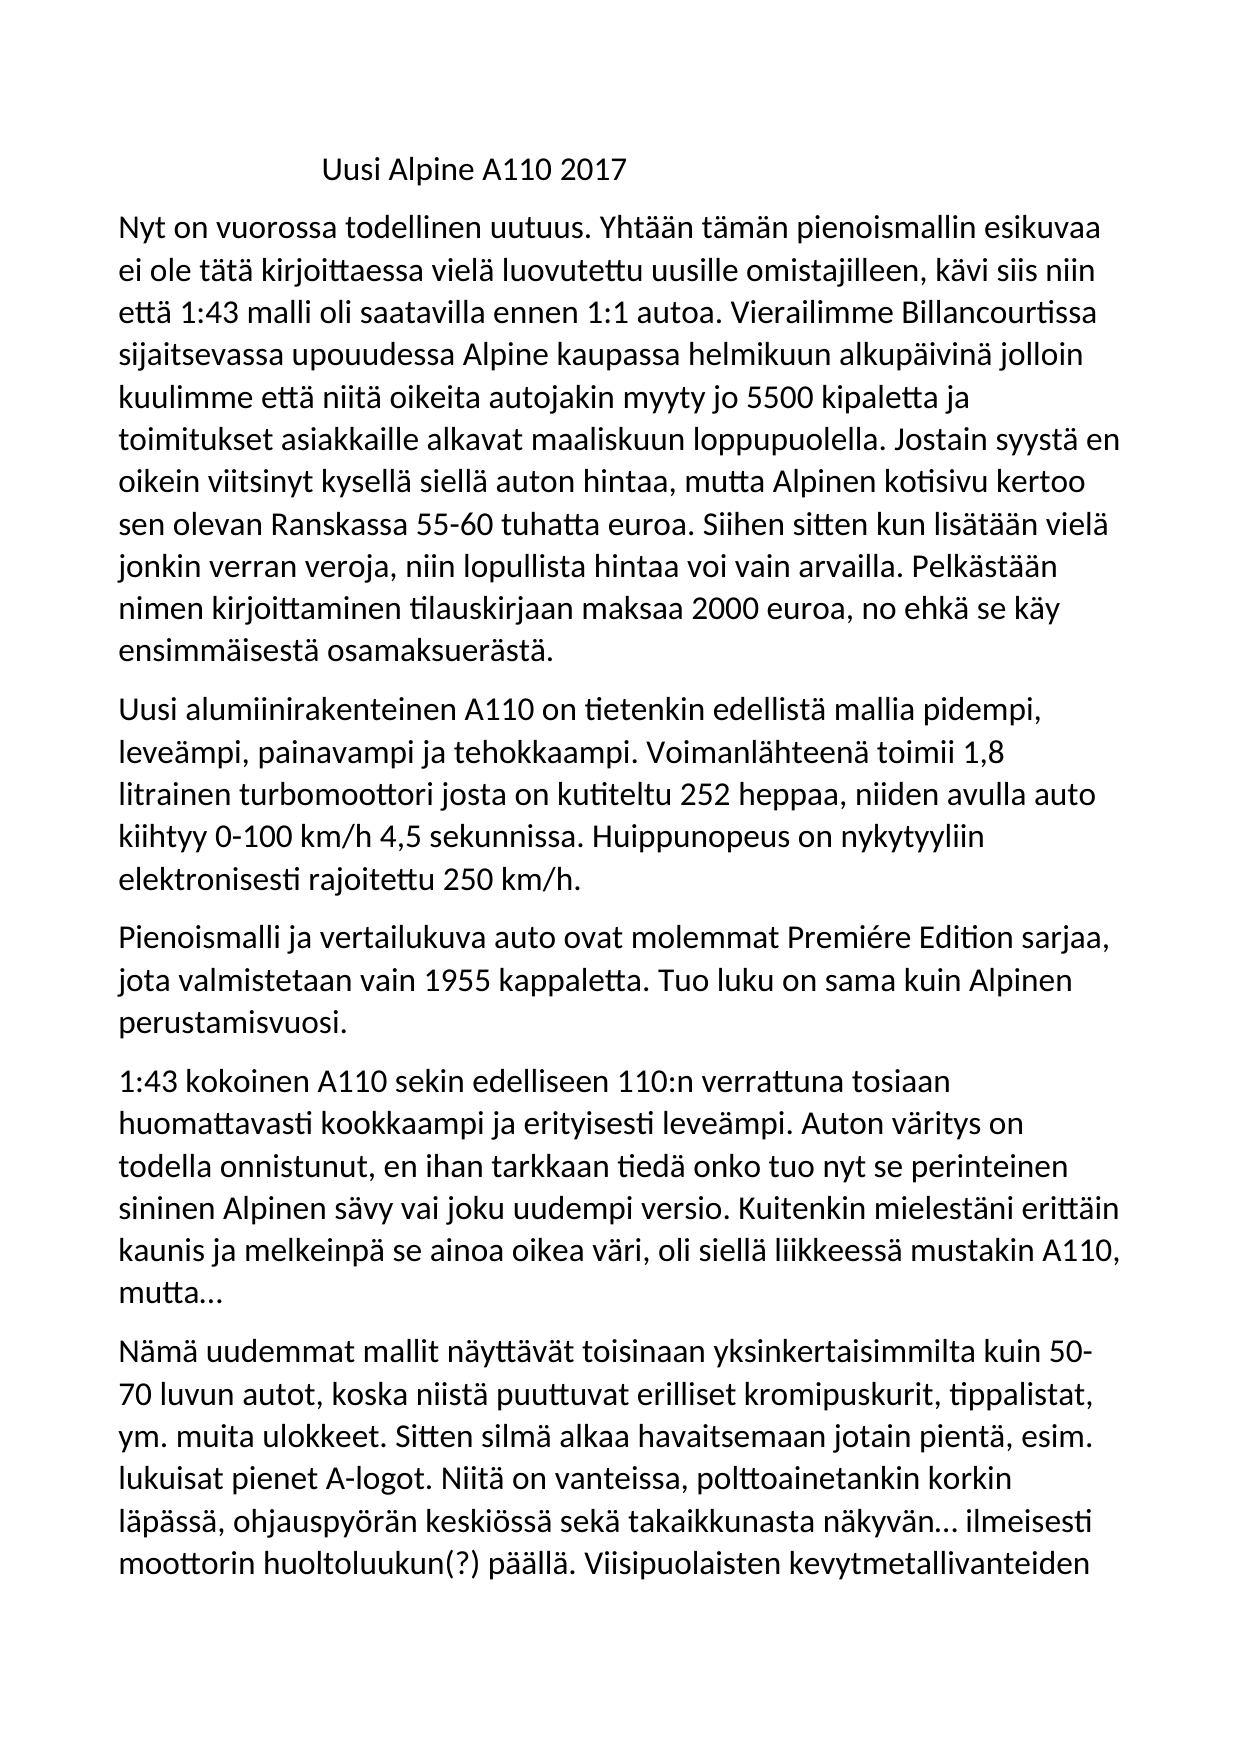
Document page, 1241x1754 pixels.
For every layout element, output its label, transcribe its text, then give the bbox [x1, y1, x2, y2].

text Uusi alumiinirakenteinen A110 on tietenkin edellistä mallia pidempi, leveämpi, painavampi ja tehokkaampi. Voimanlähteenä toimii 1,8 litrainen turbomoottori josta on kutiteltu 252 heppaa, niiden avulla auto kiihtyy 0-100 km/h 4,5 sekunnissa. Huippunopeus on nykytyyliin elektronisesti rajoitettu 250 km/h. [118, 688, 1122, 898]
text Nyt on vuorossa todellinen uutuus. Yhtään tämän pienoismallin esikuvaa ei ole tätä kirjoittaessa vielä luovutettu uusille omistajilleen, kävi siis niin että 1:43 malli oli saatavilla ennen 1:1 autoa. Vierailimme Billancourtissa sijaitsevassa upouudessa Alpine kaupassa helmikuun alkupäivinä jolloin kuulimme että niitä oikeita autojakin myyty jo 5500 kipaletta ja toimitukset asiakkaille alkavat maaliskuun loppupuolella. Jostain syystä en oikein viitsinyt kysellä siellä auton hintaa, mutta Alpinen kotisivu kertoo sen olevan Ranskassa 55-60 tuhatta euroa. Siihen sitten kun lisätään vielä jonkin verran veroja, niin lopullista hintaa voi vain arvailla. Pelkästään nimen kirjoittaminen tilauskirjaan maksaa 2000 euroa, no ehkä se käy ensimmäisestä osamaksuerästä. [118, 207, 1122, 670]
text Uusi Alpine A110 2017 [118, 148, 1122, 188]
text Pienoismalli ja vertailukuva auto ovat molemmat Premiére Edition sarjaa, jota valmistetaan vain 1955 kappaletta. Tuo luku on sama kuin Alpinen perustamisvuosi. [118, 917, 1122, 1042]
text 1:43 kokoinen A110 sekin edelliseen 110:n verrattuna tosiaan huomattavasti kookkaampi ja erityisesti leveämpi. Auton väritys on todella onnistunut, en ihan tarkkaan tiedä onko tuo nyt se perinteinen sininen Alpinen sävy vai joku uudempi versio. Kuitenkin mielestäni erittäin kaunis ja melkeinpä se ainoa oikea väri, oli siellä liikkeessä mustakin A110, mutta… [118, 1060, 1122, 1312]
text Nämä uudemmat mallit näyttävät toisinaan yksinkertaisimmilta kuin 50-70 luvun autot, koska niistä puuttuvat erilliset kromipuskurit, tippalistat, ym. muita ulokkeet. Sitten silmä alkaa havaitsemaan jotain pientä, esim. lukuisat pienet A-logot. Niitä on vanteissa, polttoainetankin korkin läpässä, ohjauspyörän keskiössä sekä takaikkunasta näkyvän… ilmeisesti moottorin huoltoluukun(?) päällä. Viisipuolaisten kevytmetallivanteiden [118, 1331, 1122, 1583]
